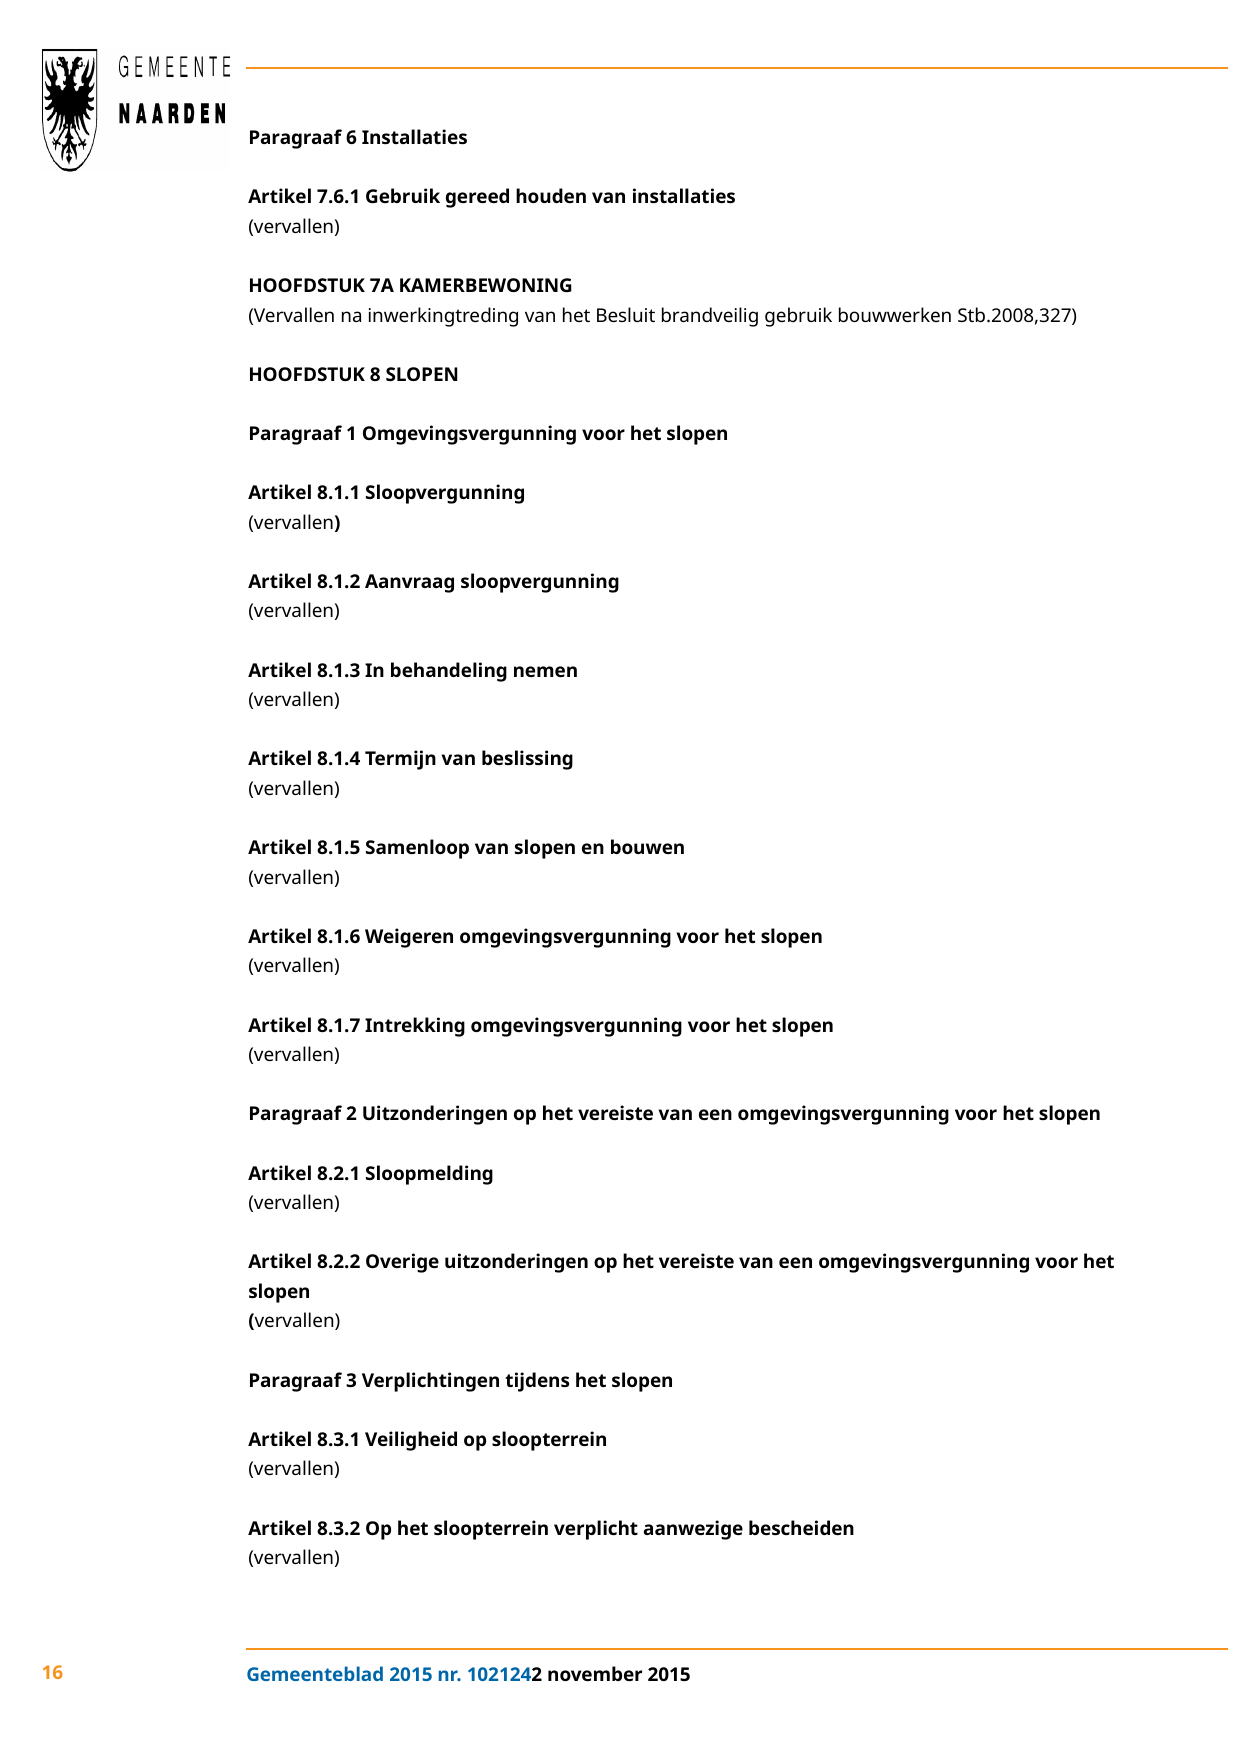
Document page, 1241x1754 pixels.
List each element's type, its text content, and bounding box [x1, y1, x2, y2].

text Paragraaf 3 Verplichtingen tijdens het slopen [248, 1367, 1152, 1393]
text HOOFDSTUK 8 SLOPEN [248, 361, 1152, 387]
text Artikel 8.1.5 Samenloop van slopen en bouwen [248, 834, 1152, 860]
text Artikel 7.6.1 Gebruik gereed houden van installaties [248, 183, 1152, 209]
text Paragraaf 1 Omgevingsvergunning voor het slopen [248, 420, 1152, 446]
text Artikel 8.1.6 Weigeren omgevingsvergunning voor het slopen [248, 923, 1152, 949]
text (vervallen) [248, 1189, 1152, 1215]
text (vervallen) [248, 953, 1152, 978]
text Artikel 8.1.3 In behandeling nemen [248, 657, 1152, 683]
text Artikel 8.3.1 Veiligheid op sloopterrein [248, 1426, 1152, 1452]
text (vervallen) [248, 864, 1152, 890]
text (vervallen) [248, 598, 1152, 623]
text (vervallen) [248, 213, 1152, 239]
text Paragraaf 2 Uitzonderingen op het vereiste van een omgevingsvergunning voor het slopen [248, 1101, 1152, 1126]
text (vervallen) [248, 775, 1152, 801]
text Artikel 8.2.1 Sloopmelding [248, 1160, 1152, 1186]
text (vervallen) [248, 686, 1152, 712]
text (Vervallen na inwerkingtreding van het Besluit brandveilig gebruik bouwwerken Stb.2008,327) [248, 302, 1152, 328]
text Artikel 8.1.2 Aanvraag sloopvergunning [248, 568, 1152, 594]
text (vervallen) [248, 1308, 1152, 1333]
text Artikel 8.2.2 Overige uitzonderingen op het vereiste van een omgevingsvergunning voor het slopen [248, 1248, 1152, 1304]
text (vervallen) [248, 1544, 1152, 1570]
text Paragraaf 6 Installaties [248, 124, 1152, 150]
text Artikel 8.1.7 Intrekking omgevingsvergunning voor het slopen [248, 1012, 1152, 1038]
picture [41, 47, 231, 172]
text Artikel 8.1.1 Sloopvergunning [248, 479, 1152, 505]
text Artikel 8.3.2 Op het sloopterrein verplicht aanwezige bescheiden [248, 1515, 1152, 1541]
text (vervallen) [248, 1041, 1152, 1067]
text HOOFDSTUK 7A KAMERBEWONING [248, 272, 1152, 298]
text (vervallen) [248, 1456, 1152, 1481]
text Artikel 8.1.4 Termijn van beslissing [248, 746, 1152, 771]
text (vervallen) [248, 509, 1152, 535]
